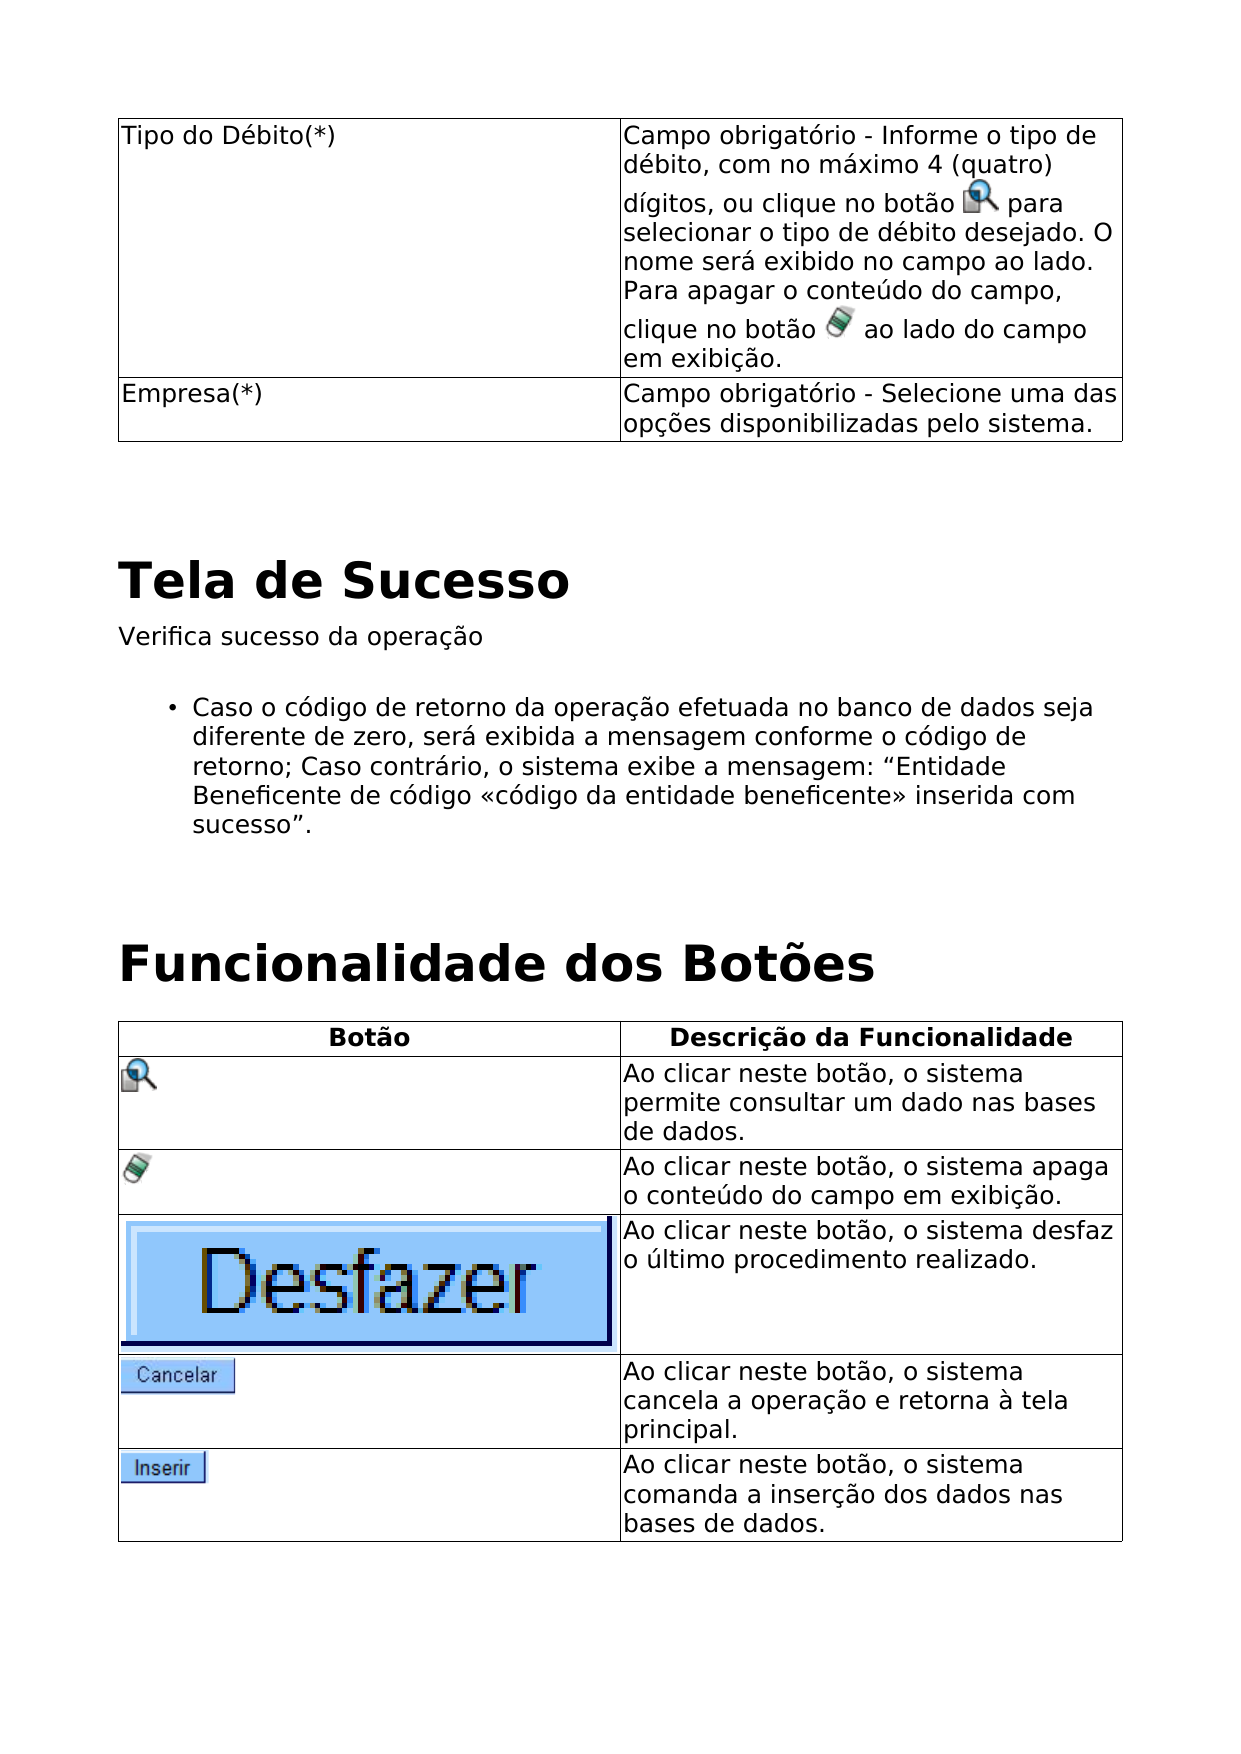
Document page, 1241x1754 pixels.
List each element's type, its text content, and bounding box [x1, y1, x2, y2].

picture [121, 1152, 153, 1185]
table_cell [119, 1150, 620, 1213]
picture [824, 305, 856, 339]
text [118, 1556, 1122, 1614]
table_cell Ao clicar neste botão, o sistema desfaz o último procedimento realizado. [621, 1215, 1122, 1354]
picture [121, 1357, 236, 1395]
table_cell [119, 1057, 620, 1149]
text Verifica sucesso da operação [118, 622, 1122, 651]
table_cell Campo obrigatório - Selecione uma das opções disponibilizadas pelo sistema. [621, 378, 1122, 441]
table_cell [119, 1449, 620, 1541]
picture [121, 1450, 209, 1485]
picture [963, 179, 999, 213]
table_cell Ao clicar neste botão, o sistema apaga o conteúdo do campo em exibição. [621, 1150, 1122, 1213]
table_cell Ao clicar neste botão, o sistema comanda a inserção dos dados nas bases de dados. [621, 1449, 1122, 1541]
picture [121, 1058, 157, 1092]
table_cell Ao clicar neste botão, o sistema permite consultar um dado nas bases de dados. [621, 1057, 1122, 1149]
subtitle Tela de Sucesso [118, 552, 1122, 610]
table_cell Tipo do Débito(*) [119, 119, 620, 377]
table_cell Empresa(*) [119, 378, 620, 441]
table_header Descrição da Funcionalidade [621, 1022, 1122, 1056]
list Caso o código de retorno da operação efetuada no banco de dados seja diferente de zero, será exibida a mensagem conforme o código de retorno; Caso contrário, o sistema exibe a mensagem: “Entidade Beneficente de código «código da entidade beneficente» inserida com sucesso”. [177, 693, 1122, 839]
table_cell Ao clicar neste botão, o sistema cancela a operação e retorna à tela principal. [621, 1355, 1122, 1448]
table_cell [119, 1355, 620, 1448]
table_header Botão [119, 1022, 620, 1056]
picture [121, 1216, 618, 1352]
subtitle Funcionalidade dos Botões [118, 935, 1122, 993]
table_cell Campo obrigatório - Informe o tipo de débito, com no máximo 4 (quatro) dígitos, ou clique no botão para selecionar o tipo de débito desejado. O nome será exibido no campo ao lado. Para apagar o conteúdo do campo, clique no botão ao lado do campo em exibição. [621, 119, 1122, 377]
